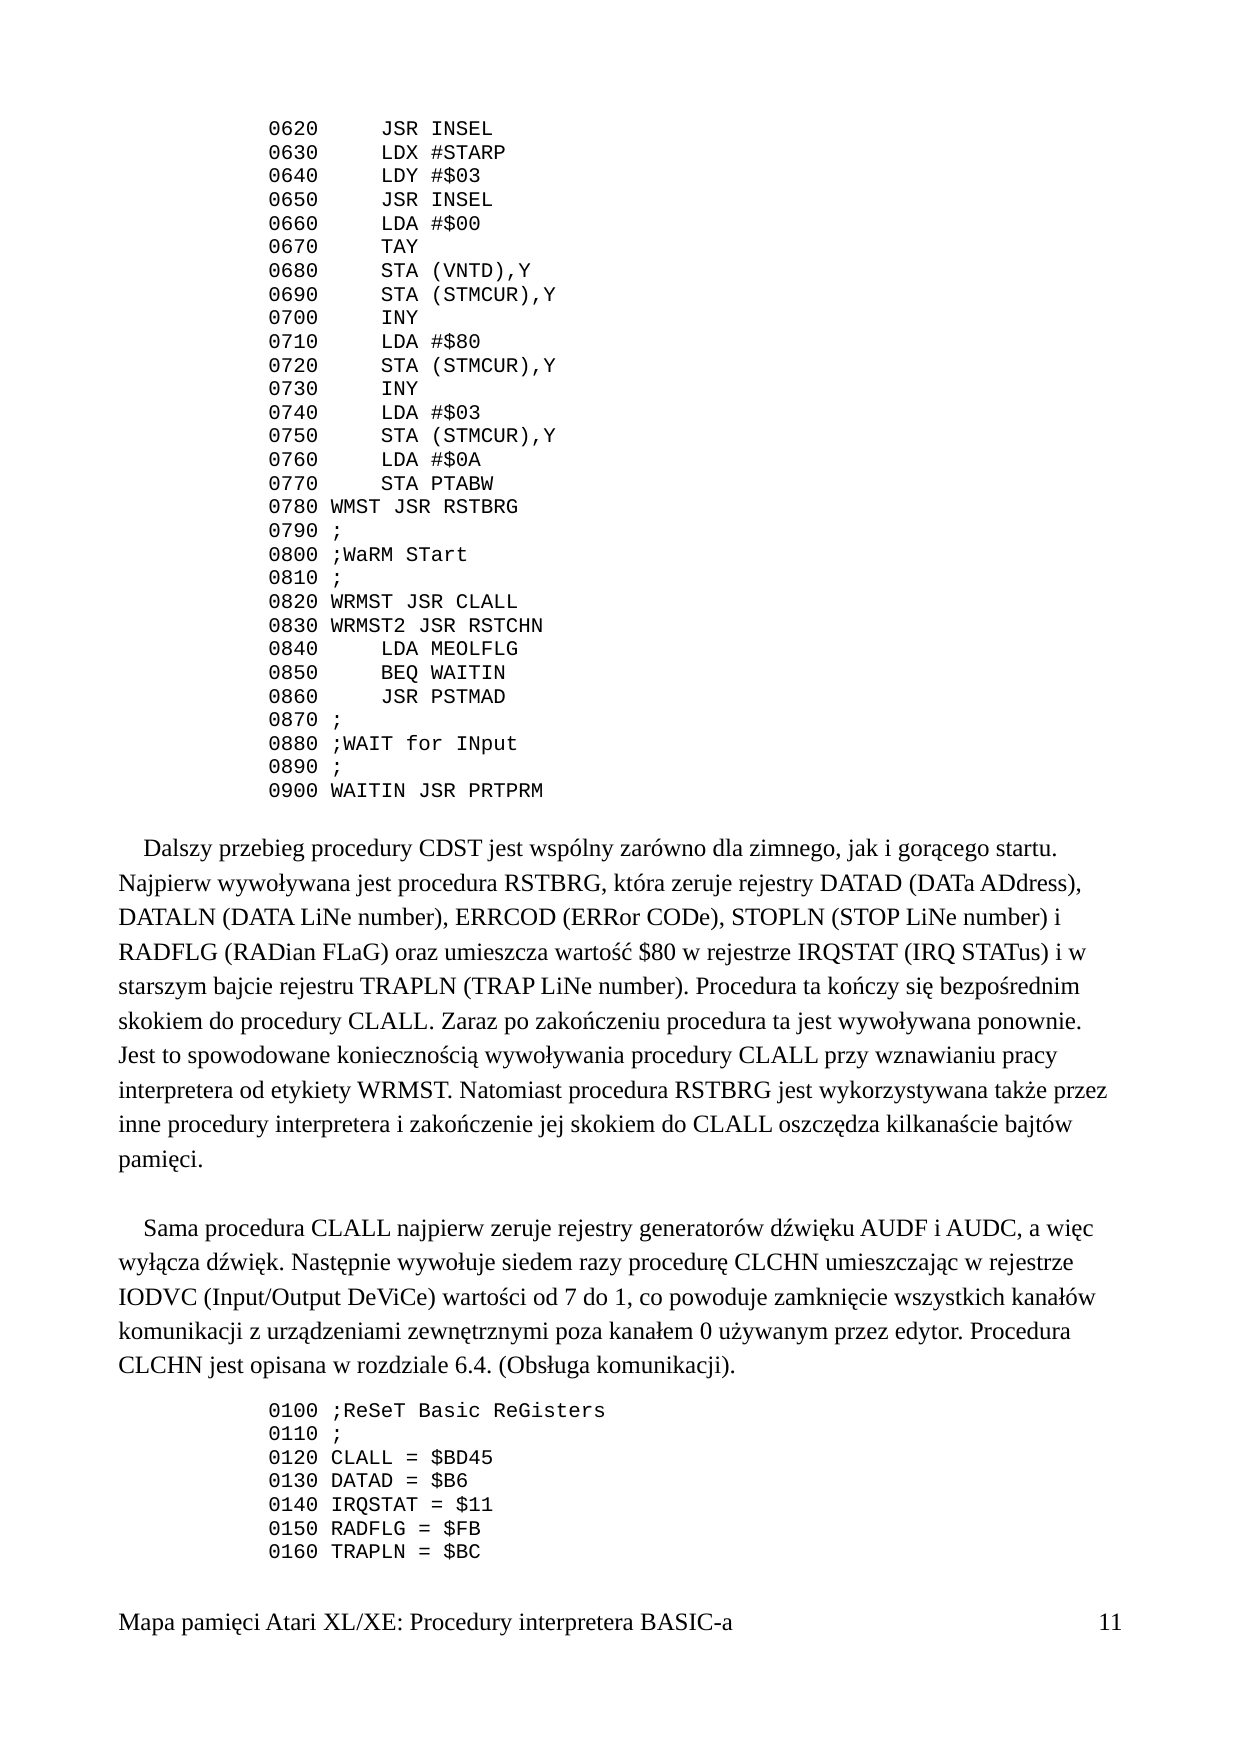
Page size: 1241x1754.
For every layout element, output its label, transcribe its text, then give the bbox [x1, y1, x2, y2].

text 0700 INY [118, 307, 1122, 331]
text 0860 JSR PSTMAD [118, 686, 1122, 709]
text 0640 LDY #$03 [118, 165, 1122, 189]
text 0720 STA (STMCUR),Y [118, 354, 1122, 378]
text 0120 CLALL = $BD45 [118, 1447, 1122, 1471]
text 0110 ; [118, 1423, 1122, 1447]
text 0150 RADFLG = $FB [118, 1518, 1122, 1541]
text 0140 IRQSTAT = $11 [118, 1494, 1122, 1518]
text 0790 ; [118, 520, 1122, 544]
text 0830 WRMST2 JSR RSTCHN [118, 615, 1122, 638]
text 0880 ;WAIT for INput [118, 733, 1122, 757]
text 0900 WAITIN JSR PRTPRM [118, 780, 1122, 804]
text 0670 TAY [118, 236, 1122, 260]
text 0750 STA (STMCUR),Y [118, 426, 1122, 449]
text 0890 ; [118, 757, 1122, 780]
text 0840 LDA MEOLFLG [118, 638, 1122, 662]
text 0620 JSR INSEL [118, 118, 1122, 142]
text 0770 STA PTABW [118, 473, 1122, 496]
text 0100 ;ReSeT Basic ReGisters [118, 1399, 1122, 1423]
text 0650 JSR INSEL [118, 189, 1122, 213]
text 0160 TRAPLN = $BC [118, 1541, 1122, 1565]
text Dalszy przebieg procedury CDST jest wspólny zarówno dla zimnego, jak i gorącego startu. Najpierw wywoływana jest procedura RSTBRG, która zeruje rejestry DATAD (DATa ADdress), DATALN (DATA LiNe number), ERRCOD (ERRor CODe), STOPLN (STOP LiNe number) i RADFLG (RADian FLaG) oraz umieszcza wartość $80 w rejestrze IRQSTAT (IRQ STATus) i w starszym bajcie rejestru TRAPLN (TRAP LiNe number). Procedura ta kończy się bezpośrednim skokiem do procedury CLALL. Zaraz po zakończeniu procedura ta jest wywoływana ponownie. Jest to spowodowane koniecznością wywoływania procedury CLALL przy wznawianiu pracy interpretera od etykiety WRMST. Natomiast procedura RSTBRG jest wykorzystywana także przez inne procedury interpretera i zakończenie jej skokiem do CLALL oszczędza kilkanaście bajtów pamięci. Sama procedura CLALL najpierw zeruje rejestry generatorów dźwięku AUDF i AUDC, a więc wyłącza dźwięk. Następnie wywołuje siedem razy procedurę CLCHN umieszczając w rejestrze IODVC (Input/Output DeViCe) wartości od 7 do 1, co powoduje zamknięcie wszystkich kanałów komunikacji z urządzeniami zewnętrznymi poza kanałem 0 używanym przez edytor. Procedura CLCHN jest opisana w rozdziale 6.4. (Obsługa komunikacji). [118, 833, 1122, 1379]
text 0810 ; [118, 567, 1122, 591]
text 0780 WMST JSR RSTBRG [118, 496, 1122, 520]
text 0730 INY [118, 378, 1122, 402]
text 0630 LDX #STARP [118, 142, 1122, 165]
text 0850 BEQ WAITIN [118, 662, 1122, 686]
text 0800 ;WaRM STart [118, 544, 1122, 567]
text 0710 LDA #$80 [118, 331, 1122, 354]
text 0680 STA (VNTD),Y [118, 260, 1122, 284]
text 0740 LDA #$03 [118, 402, 1122, 426]
text 0820 WRMST JSR CLALL [118, 591, 1122, 615]
text 0870 ; [118, 709, 1122, 733]
text 0690 STA (STMCUR),Y [118, 284, 1122, 307]
text 0130 DATAD = $B6 [118, 1471, 1122, 1494]
text 0760 LDA #$0A [118, 449, 1122, 473]
text 0660 LDA #$00 [118, 213, 1122, 236]
